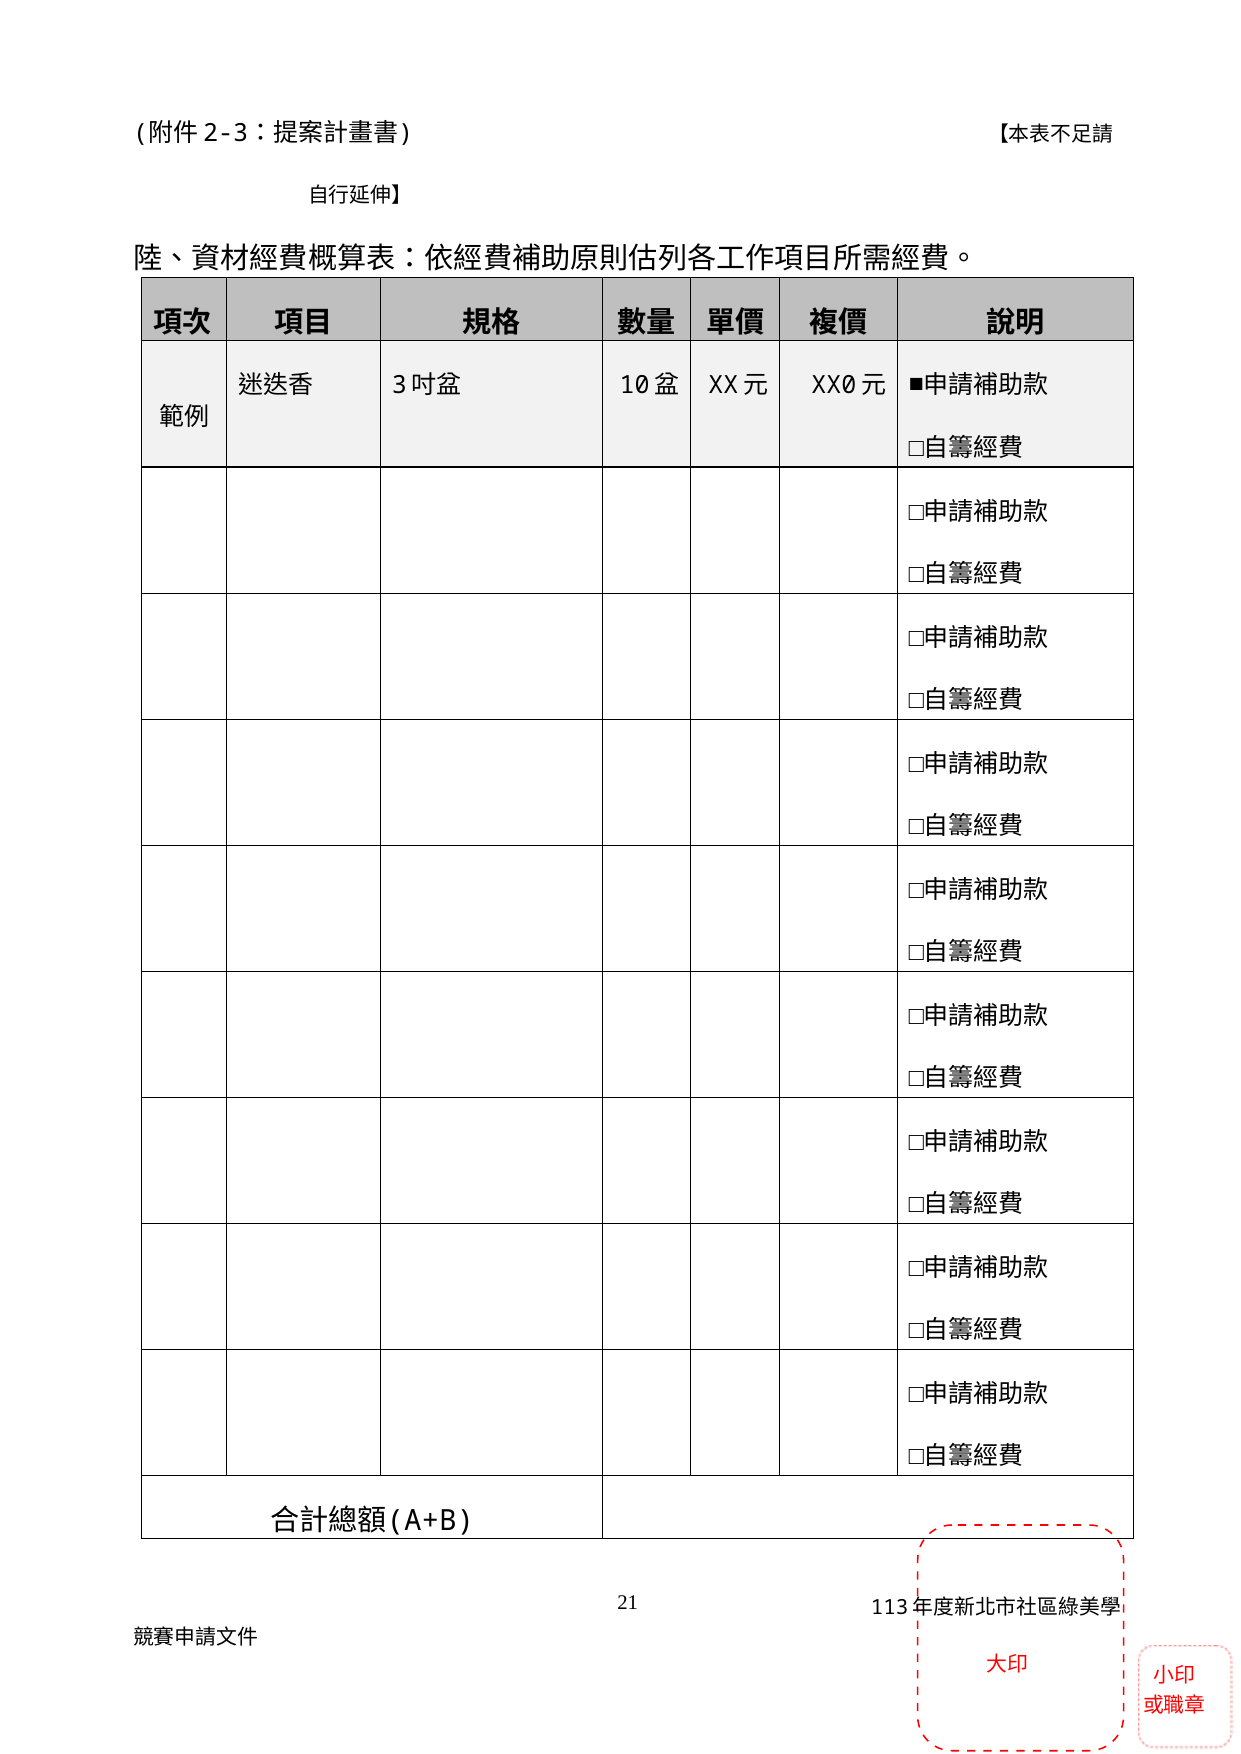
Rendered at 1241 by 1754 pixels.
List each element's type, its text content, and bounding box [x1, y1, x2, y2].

table_header 複價 [780, 278, 897, 340]
table_cell [603, 468, 690, 592]
table_cell 3吋盆 [381, 341, 602, 466]
table_cell [142, 1098, 226, 1223]
table_cell [603, 594, 690, 718]
table_cell [603, 1350, 690, 1475]
table_cell [142, 720, 226, 844]
table_cell [227, 720, 380, 844]
table_cell [603, 846, 690, 971]
table_cell [780, 1098, 897, 1223]
table_cell □申請補助款 □自籌經費 [898, 720, 1133, 844]
table_cell [780, 720, 897, 844]
table_cell [142, 1224, 226, 1349]
table_cell □申請補助款 □自籌經費 [898, 1098, 1133, 1223]
table_cell [780, 468, 897, 592]
table_cell [381, 468, 602, 592]
table_cell [227, 1224, 380, 1349]
table_cell [780, 972, 897, 1097]
table_cell [780, 846, 897, 971]
table_cell [691, 594, 779, 718]
table_cell [142, 846, 226, 971]
table_cell 合計總額(A+B) [142, 1476, 602, 1538]
table_cell [603, 972, 690, 1097]
table_cell [381, 1224, 602, 1349]
table_cell [227, 1098, 380, 1223]
table_header 規格 [381, 278, 602, 340]
table_cell [691, 1098, 779, 1223]
table_cell [381, 846, 602, 971]
table_cell [691, 846, 779, 971]
table_cell XX0元 [780, 341, 897, 466]
text 陸、資材經費概算表：依經費補助原則估列各工作項目所需經費。 [133, 214, 1122, 277]
table_cell 10盆 [603, 341, 690, 466]
table_header 單價 [691, 278, 779, 340]
table_cell [227, 846, 380, 971]
table_cell ■申請補助款 □自籌經費 [898, 341, 1133, 466]
table_cell [381, 594, 602, 718]
table_cell [603, 1476, 1133, 1538]
table_header 數量 [603, 278, 690, 340]
table_cell [603, 1224, 690, 1349]
table_cell 範例 [142, 341, 226, 466]
text (附件2-3：提案計畫書) 【本表不足請自行延伸】 [133, 89, 1122, 214]
table_cell [142, 594, 226, 718]
table_header 項目 [227, 278, 380, 340]
table_cell [142, 1350, 226, 1475]
table_cell □申請補助款 □自籌經費 [898, 1350, 1133, 1475]
table_cell [227, 1350, 380, 1475]
table_cell □申請補助款 □自籌經費 [898, 594, 1133, 718]
table_cell [381, 1098, 602, 1223]
table_cell [691, 972, 779, 1097]
table_cell [142, 468, 226, 592]
table_cell [603, 720, 690, 844]
table_cell [381, 972, 602, 1097]
table_cell [227, 972, 380, 1097]
table_cell XX元 [691, 341, 779, 466]
table_header 說明 [898, 278, 1133, 340]
table_cell [691, 468, 779, 592]
table_cell [780, 1224, 897, 1349]
table_cell [691, 1350, 779, 1475]
table_cell [381, 1350, 602, 1475]
table_cell [142, 972, 226, 1097]
table_cell □申請補助款 □自籌經費 [898, 972, 1133, 1097]
table_cell [227, 594, 380, 718]
table_cell [603, 1098, 690, 1223]
table_cell [780, 1350, 897, 1475]
table_cell [691, 1224, 779, 1349]
table_cell [691, 720, 779, 844]
table_cell 迷迭香 [227, 341, 380, 466]
table_cell □申請補助款 □自籌經費 [898, 846, 1133, 971]
table_cell [381, 720, 602, 844]
table_cell [227, 468, 380, 592]
table_cell □申請補助款 □自籌經費 [898, 1224, 1133, 1349]
table_header 項次 [142, 278, 226, 340]
table_cell [780, 594, 897, 718]
table_cell □申請補助款 □自籌經費 [898, 468, 1133, 592]
